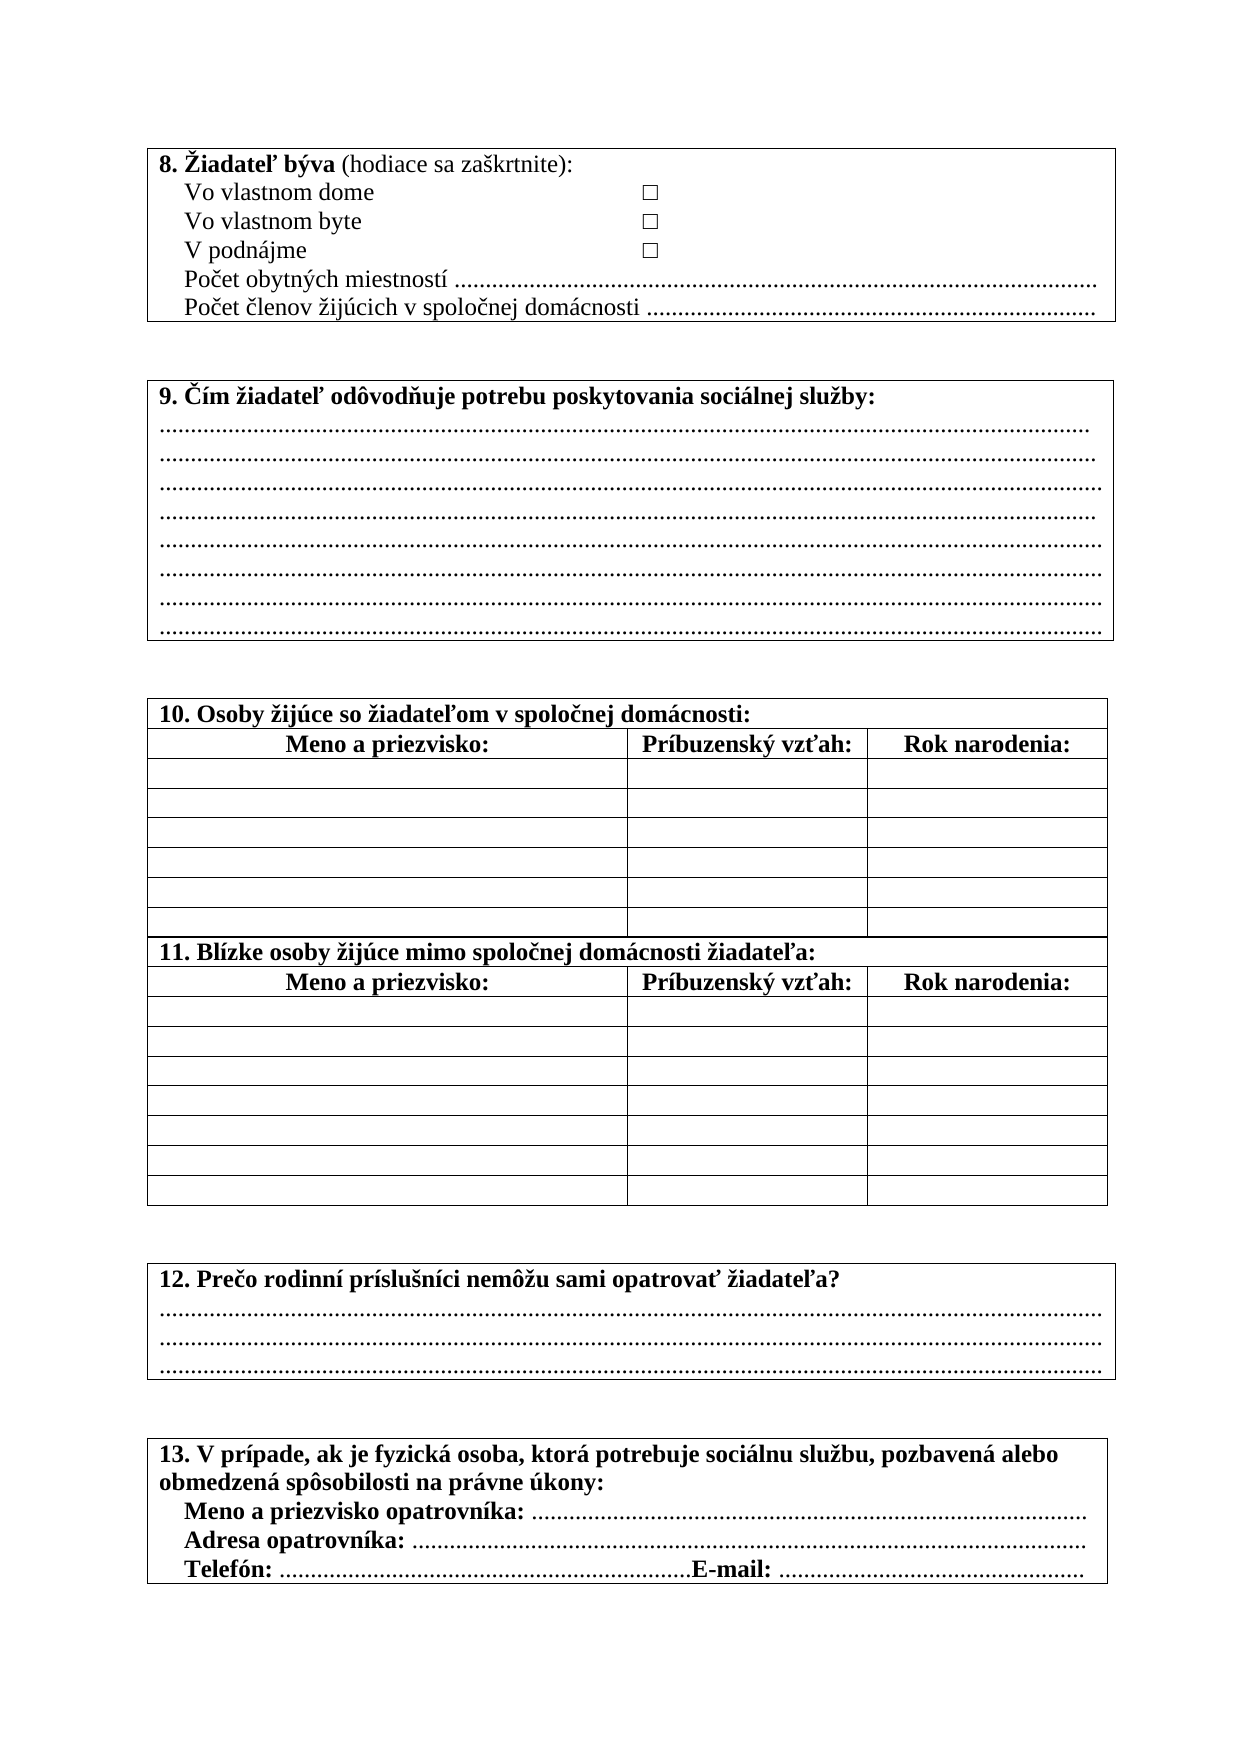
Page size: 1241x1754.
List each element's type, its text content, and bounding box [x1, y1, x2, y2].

table_cell □ [631, 206, 1115, 235]
table_cell ....................................................................................................................................................... [148, 467, 1113, 496]
table_cell ....................................................................................................................................................... [148, 611, 1113, 639]
table_cell [148, 1146, 627, 1175]
table_cell [868, 848, 1107, 877]
table_cell [868, 759, 1107, 787]
table_cell [628, 1116, 867, 1145]
table_cell Rok narodenia: [868, 729, 1107, 758]
table_cell Príbuzenský vzťah: [628, 729, 867, 758]
table_cell 11. Blízke osoby žijúce mimo spoločnej domácnosti žiadateľa: [148, 938, 1107, 966]
table_header 13. V prípade, ak je fyzická osoba, ktorá potrebuje sociálnu službu, pozbavená alebo obmedzená spôsobilosti na právne úkony: [148, 1439, 1107, 1496]
table_cell [628, 908, 867, 936]
table_cell [868, 878, 1107, 907]
table_cell □ [631, 235, 1115, 264]
table_cell [868, 1057, 1107, 1085]
table_cell ..................................................................................................................................................... [148, 410, 1113, 438]
table_cell [868, 997, 1107, 1026]
table_cell [148, 759, 627, 787]
table_cell [868, 789, 1107, 817]
table_header 12. Prečo rodinní príslušníci nemôžu sami opatrovať žiadateľa? [148, 1264, 1115, 1293]
table_cell [148, 1116, 627, 1145]
table_cell V podnájme [148, 235, 631, 264]
table_cell [868, 908, 1107, 936]
table_cell Telefón: ..................................................................E-mail: ................................................. [148, 1554, 1107, 1582]
table_header 9. Čím žiadateľ odôvodňuje potrebu poskytovania sociálnej služby: [148, 381, 1113, 409]
table_cell Príbuzenský vzťah: [628, 967, 867, 996]
table_cell [628, 997, 867, 1026]
table_header 10. Osoby žijúce so žiadateľom v spoločnej domácnosti: [148, 699, 1107, 728]
table_cell ....................................................................................................................................................... [148, 525, 1113, 553]
table_cell Vo vlastnom byte [148, 206, 631, 235]
table_cell [628, 759, 867, 787]
table_cell Počet členov žijúcich v spoločnej domácnosti ........................................................................ [148, 293, 1115, 321]
table_cell ....................................................................................................................................................... [148, 553, 1113, 582]
table_cell ....................................................................................................................................................... [148, 582, 1113, 611]
table_cell Adresa opatrovníka: ............................................................................................................ [148, 1525, 1107, 1554]
table_cell ...................................................................................................................................................... [148, 438, 1113, 467]
table_cell [628, 1176, 867, 1204]
table_cell [148, 997, 627, 1026]
table_cell ..................................................................................................................................................................................................................................................................................................................................................................................................................................................................... [148, 1293, 1115, 1379]
table_header [631, 149, 1115, 177]
table_cell [148, 1027, 627, 1056]
table_cell [628, 1146, 867, 1175]
table_cell □ [631, 178, 1115, 206]
table_cell Meno a priezvisko: [148, 967, 627, 996]
table_cell ...................................................................................................................................................... [148, 496, 1113, 524]
table_cell [628, 1027, 867, 1056]
table_cell Meno a priezvisko opatrovníka: ......................................................................................... [148, 1496, 1107, 1525]
table_cell Rok narodenia: [868, 967, 1107, 996]
table_cell [868, 1146, 1107, 1175]
table_header 8. Žiadateľ býva (hodiace sa zaškrtnite): [148, 149, 631, 177]
table_cell [628, 789, 867, 817]
table_cell [148, 848, 627, 877]
table_cell Vo vlastnom dome [148, 178, 631, 206]
table_cell [868, 818, 1107, 847]
table_cell [628, 818, 867, 847]
table_cell [868, 1176, 1107, 1204]
table_cell [628, 1086, 867, 1115]
table_cell [628, 848, 867, 877]
table_cell [868, 1116, 1107, 1145]
table_cell Počet obytných miestností ....................................................................................................... [148, 264, 1115, 292]
table_cell [148, 1176, 627, 1204]
table_cell Meno a priezvisko: [148, 729, 627, 758]
table_cell [868, 1027, 1107, 1056]
table_cell [628, 878, 867, 907]
table_cell [148, 1057, 627, 1085]
table_cell [148, 789, 627, 817]
table_cell [868, 1086, 1107, 1115]
table_cell [148, 908, 627, 936]
table_cell [148, 1086, 627, 1115]
table_cell [628, 1057, 867, 1085]
table_cell [148, 818, 627, 847]
table_cell [148, 878, 627, 907]
